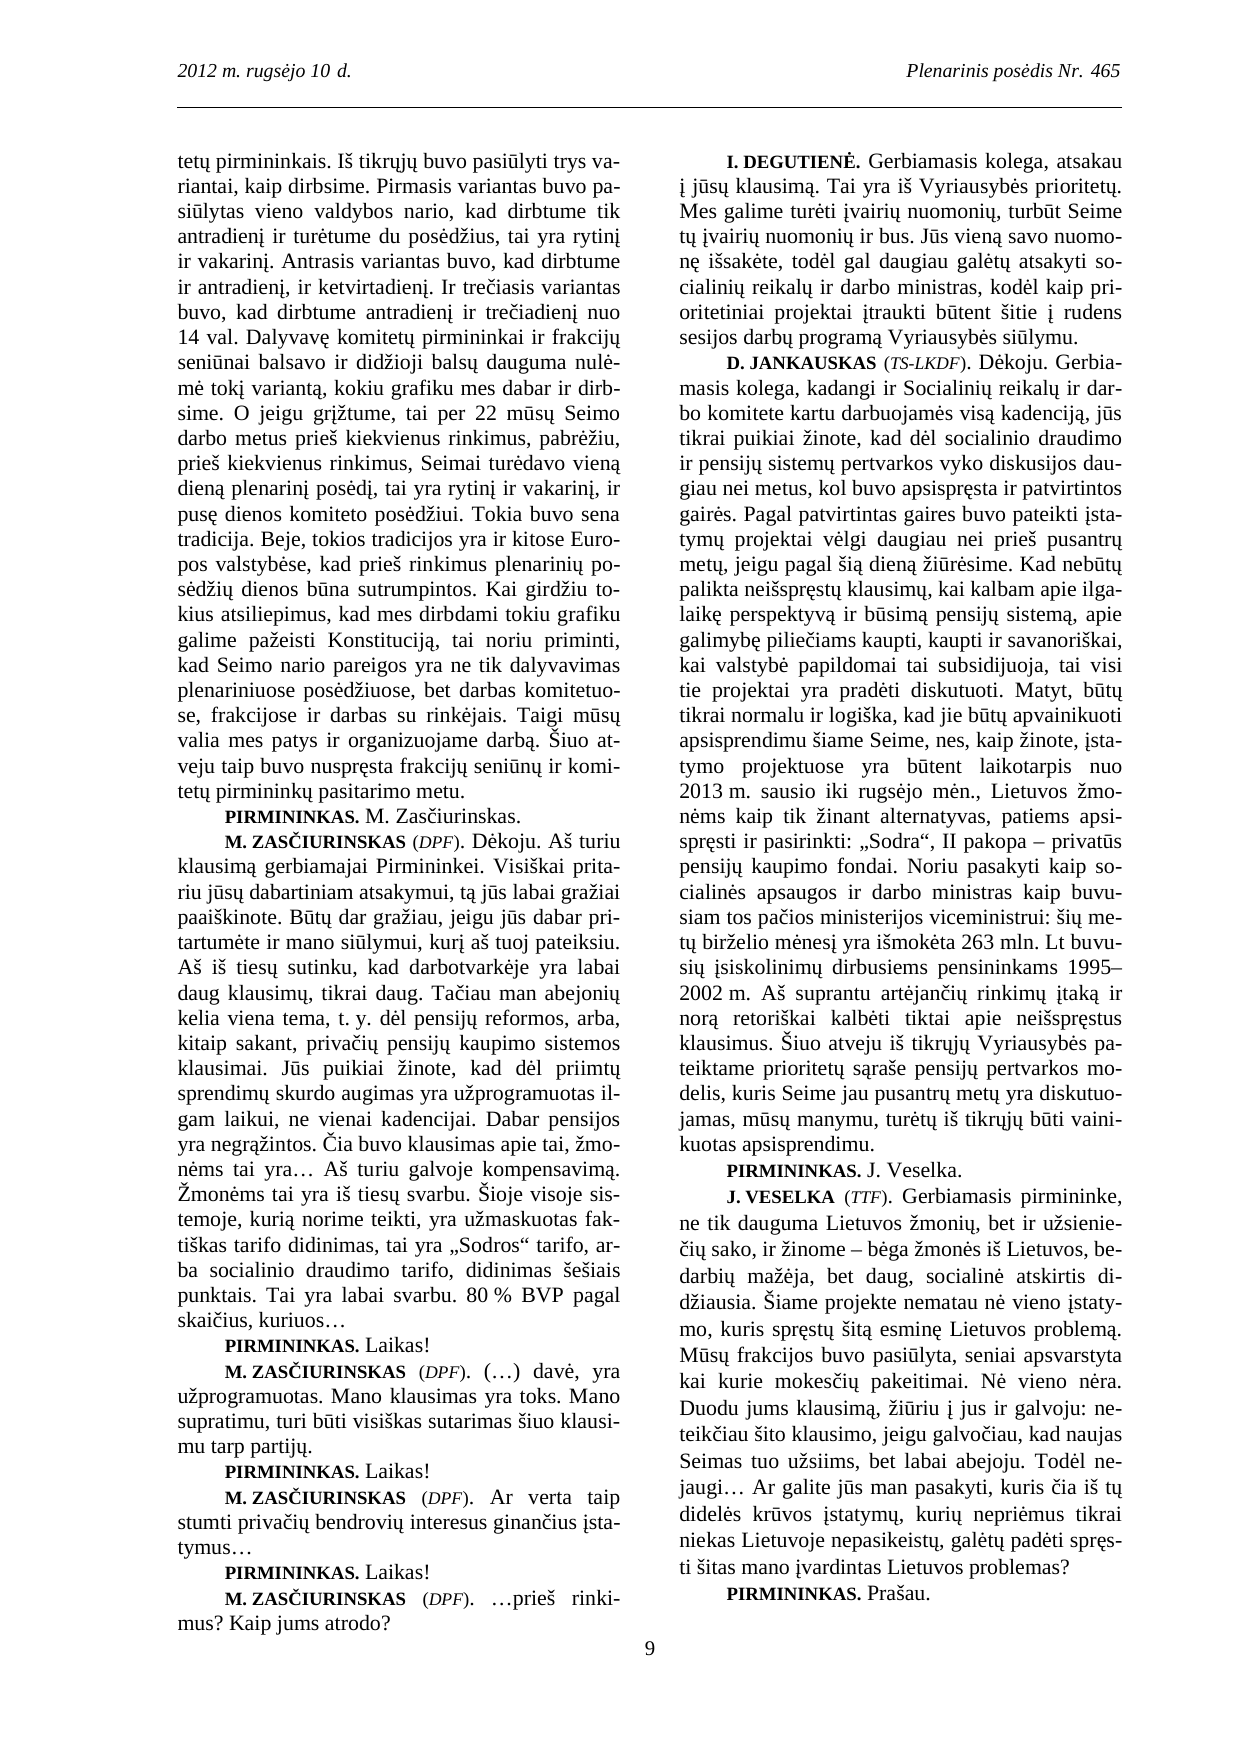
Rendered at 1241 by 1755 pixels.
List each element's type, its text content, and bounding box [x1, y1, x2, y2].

text M. ZASČIURINSKAS (DPF). …prieš rin­ki­mus? Kaip jums at­ro­do? [177, 1584, 620, 1635]
text PIRMININKAS. M. Zas­čiu­rins­kas. [177, 803, 620, 828]
text PIRMININKAS. Lai­kas! [177, 1458, 620, 1484]
text M. ZASČIURINSKAS (DPF). Dė­ko­ju. Aš tu­riu klau­si­mą ger­bia­ma­jai Pir­mi­nin­kei. Vi­siš­kai pri­ta­riu jū­sų da­bar­ti­niam at­sa­ky­mui, tą jūs la­bai gra­žiai pa­aiš­ki­no­te. Bū­tų dar gra­žiau, jei­gu jūs da­bar pri­tar­tu­mė­te ir ma­no siū­ly­mui, ku­rį aš tuoj pa­teik­siu. Aš iš tie­sų su­tin­ku, kad dar­bo­tvarkėje yra la­bai daug klau­si­mų, tik­rai daug. Ta­čiau man abe­jo­nių ke­lia vie­na te­ma, t. y. dėl pen­si­jų re­for­mos, ar­ba, ki­taip sa­kant, pri­va­čių pen­si­jų kau­pi­mo sis­te­mos klau­si­mai. Jūs pui­kiai ži­no­te, kad dėl pri­im­tų spren­di­mų skur­do au­gi­mas yra už­prog­ra­muo­tas il­gam lai­kui, ne vie­nai ka­den­ci­jai. Da­bar pen­si­jos yra ne­grą­žin­tos. Čia bu­vo klau­si­mas apie tai, žmo­nėms tai yra… Aš tu­riu gal­vo­je kom­pen­sa­vi­mą. Žmo­nėms tai yra iš tie­sų svar­bu. Šio­je vi­so­je sis­te­mo­je, ku­rią no­ri­me teik­ti, yra už­mas­kuo­tas fak­tiš­kas ta­ri­fo di­di­ni­mas, tai yra „Sod­ros“ ta­ri­fo, ar­ba so­cia­li­nio drau­di­mo ta­ri­fo, di­di­ni­mas še­šiais punk­tais. Tai yra la­bai svar­bu. 80 % BVP pa­gal skai­čius, ku­riuos… [177, 828, 620, 1332]
text PIRMININKAS. Lai­kas! [177, 1332, 620, 1358]
text M. ZASČIURINSKAS (DPF). (…) da­vė, yra už­prog­ra­muo­tas. Ma­no klau­si­mas yra toks. Ma­no su­pra­ti­mu, tu­ri bū­ti vi­siš­kas su­ta­ri­mas šiuo klau­si­mu tarp par­ti­jų. [177, 1358, 620, 1458]
text I. DEGUTIENĖ. Ger­bia­ma­sis ko­le­ga, at­sa­kau į jū­sų klau­si­mą. Tai yra iš Vy­riau­sy­bės pri­ori­te­tų. Mes ga­li­me tu­rė­ti įvai­rių nuo­mo­nių, tur­būt Sei­me tų įvai­rių nuo­mo­nių ir bus. Jūs vie­ną sa­vo nuo­mo­nę iš­sa­kė­te, to­dėl gal dau­giau ga­lė­tų at­sa­ky­ti so­cia­li­nių rei­ka­lų ir dar­bo mi­nist­ras, ko­dėl kaip pri­ori­te­ti­niai pro­jek­tai įtrauk­ti bū­tent ši­tie į ru­dens se­si­jos dar­bų pro­gra­mą Vy­riau­sy­bės siū­ly­mu. [679, 148, 1122, 349]
text J. VESELKA (TTF). Ger­bia­ma­sis pir­mi­nin­ke, ne tik dau­gu­ma Lie­tu­vos žmo­nių, bet ir už­sie­nie­čių sa­ko, ir ži­no­me – bė­ga žmo­nės iš Lie­tu­vos, be­dar­bių ma­žė­ja, bet daug, so­cia­li­nė at­skir­tis di­džiau­sia. Šia­me pro­jek­te ne­ma­tau nė vie­no įsta­ty­mo, ku­ris spręs­tų ši­tą es­mi­nę Lie­tu­vos pro­ble­mą. Mū­sų frak­ci­jos bu­vo pa­siū­ly­ta, se­niai ap­svars­ty­ta kai ku­rie mo­kes­čių pa­kei­ti­mai. Nė vie­no nė­ra. Duo­du jums klau­si­mą, žiū­riu į jus ir gal­vo­ju: ne­teik­čiau ši­to klau­si­mo, jei­gu gal­vo­čiau, kad nau­jas Sei­mas tuo už­si­ims, bet la­bai abe­jo­ju. To­dėl ne­jau­gi… Ar ga­li­te jūs man pa­sa­ky­ti, ku­ris čia iš tų di­de­lės krū­vos įsta­ty­mų, ku­rių ne­pri­ėmus tik­rai nie­kas Lie­tu­vo­je ne­pa­si­keis­tų, ga­lė­tų pa­dė­ti spręs­ti ši­tas ma­no įvar­din­tas Lie­tu­vos pro­ble­mas? [679, 1182, 1122, 1579]
text te­tų pir­mi­nin­kais. Iš tik­rų­jų bu­vo pa­siū­ly­ti trys va­rian­tai, kaip dirb­si­me. Pir­ma­sis va­rian­tas bu­vo pa­siū­ly­tas vie­no val­dy­bos na­rio, kad dirb­tu­me tik ant­ra­die­nį ir tu­rė­tu­me du po­sė­džius, tai yra ry­ti­nį ir va­ka­ri­nį. Ant­ra­sis va­rian­tas bu­vo, kad dirb­tu­me ir ant­ra­die­nį, ir ket­vir­ta­die­nį. Ir tre­čia­sis va­rian­tas bu­vo, kad dirb­tu­me ant­ra­die­nį ir tre­čia­die­nį nuo 14 val. Da­ly­va­vę ko­mi­te­tų pir­mi­nin­kai ir frak­ci­jų se­niū­nai bal­sa­vo ir di­džio­ji bal­sų dau­gu­ma nu­lė­mė to­kį va­rian­tą, ko­kiu gra­fi­ku mes da­bar ir dirb­si­me. O jei­gu grįž­tu­me, tai per 22 mū­sų Sei­mo dar­bo me­tus prieš kiek­vie­nus rin­ki­mus, pa­brė­žiu, prieš kiek­vie­nus rin­ki­mus, Sei­mai tu­rė­da­vo vie­ną die­ną ple­na­ri­nį po­sė­dį, tai yra ry­ti­nį ir va­ka­ri­nį, ir pu­sę die­nos ko­mi­te­to po­sė­džiui. To­kia bu­vo se­na tra­di­ci­ja. Be­je, to­kios tra­di­ci­jos yra ir ki­to­se Eu­ro­pos vals­ty­bė­se, kad prieš rin­ki­mus ple­na­ri­nių po­sė­džių die­nos bū­na su­trum­pin­tos. Kai gir­džiu to­kius at­si­lie­pi­mus, kad mes dirb­da­mi to­kiu gra­fi­ku ga­li­me pa­žeis­ti Kon­sti­tu­ci­ją, tai no­riu pri­min­ti, kad Sei­mo na­rio pa­rei­gos yra ne tik da­ly­va­vi­mas ple­na­ri­niuo­se po­sė­džiuo­se, bet dar­bas ko­mi­te­tuo­se, frak­ci­jo­se ir dar­bas su rin­kė­jais. Tai­gi mū­sų va­lia mes pa­tys ir or­ga­ni­zuo­ja­me dar­bą. Šiuo at­ve­ju taip bu­vo nu­spręs­ta frak­ci­jų se­niū­nų ir ko­mi­te­tų pir­mi­nin­kų pa­si­ta­ri­mo me­tu. [177, 148, 620, 803]
text M. ZASČIURINSKAS (DPF). Ar ver­ta taip stum­ti pri­va­čių ben­dro­vių in­te­re­sus gi­nan­čius įsta­ty­mus… [177, 1484, 620, 1559]
text D. JANKAUSKAS (TS-LKDF). Dė­ko­ju. Ger­bia­ma­sis ko­le­ga, ka­dan­gi ir So­cia­li­nių rei­ka­lų ir dar­bo ko­mi­te­te kar­tu dar­buo­ja­mės vi­są ka­den­ci­ją, jūs tik­rai pui­kiai ži­no­te, kad dėl so­cia­li­nio drau­di­mo ir pen­si­jų sis­te­mų per­tvar­kos vy­ko dis­ku­si­jos dau­giau nei me­tus, kol bu­vo ap­si­spręs­ta ir pa­tvir­tin­tos gai­rės. Pa­gal pa­tvir­tin­tas gai­res bu­vo pa­teik­ti įsta­ty­mų pro­jek­tai vėl­gi dau­giau nei prieš pus­an­trų me­tų, jei­gu pa­gal šią die­ną žiū­rė­si­me. Kad ne­bū­tų pa­lik­ta ne­iš­spręs­tų klau­si­mų, kai kal­bam apie il­ga­lai­kę per­spek­ty­vą ir bū­si­mą pen­si­jų sis­te­mą, apie ga­li­my­bę pi­lie­čiams kaup­ti, kaup­ti ir sa­va­no­riš­kai, kai vals­ty­bė pa­pil­do­mai tai sub­si­di­juo­ja, tai vi­si tie pro­jek­tai yra pra­dė­ti dis­ku­tuo­ti. Ma­tyt, bū­tų tik­rai nor­ma­lu ir lo­giš­ka, kad jie bū­tų ap­vai­ni­kuo­ti ap­si­spren­di­mu šia­me Sei­me, nes, kaip ži­no­te, įsta­ty­mo pro­jek­tuo­se yra bū­tent lai­ko­tar­pis nuo 2013 m. sau­sio iki rug­sė­jo mėn., Lie­tu­vos žmo­nėms kaip tik ži­nant al­ter­na­ty­vas, pa­tiems ap­si­spręs­ti ir pa­si­rink­ti: „Sod­ra“, II pa­ko­pa – pri­va­tūs pen­si­jų kau­pi­mo fon­dai. No­riu pa­sa­ky­ti kaip so­cia­li­nės ap­sau­gos ir dar­bo mi­nist­ras kaip bu­vu­siam tos pa­čios mi­nis­te­ri­jos vi­ce­mi­nist­rui: šių me­tų bir­že­lio mė­ne­sį yra iš­mo­kė­ta 263 mln. Lt bu­vu­sių įsi­sko­li­ni­mų dir­bu­siems pen­si­nin­kams 1995–2002 m. Aš su­pran­tu ar­tė­jan­čių rin­ki­mų įta­ką ir no­rą re­to­riš­kai kal­bė­ti tik­tai apie ne­iš­spręs­tus klau­si­mus. Šiuo at­ve­ju iš tik­rų­jų Vy­riau­sy­bės pa­teik­ta­me pri­ori­te­tų są­ra­še pen­si­jų per­tvar­kos mo­de­lis, ku­ris Sei­me jau pus­an­trų me­tų yra dis­ku­tuo­ja­mas, mū­sų ma­ny­mu, tu­rė­tų iš tik­rų­jų bū­ti vai­ni­kuo­tas ap­si­spren­di­mu. [679, 349, 1122, 1156]
text PIRMININKAS. Pra­šau. [679, 1579, 1122, 1606]
text PIRMININKAS. Lai­kas! [177, 1559, 620, 1584]
text PIRMININKAS. J. Ve­sel­ka. [679, 1156, 1122, 1182]
